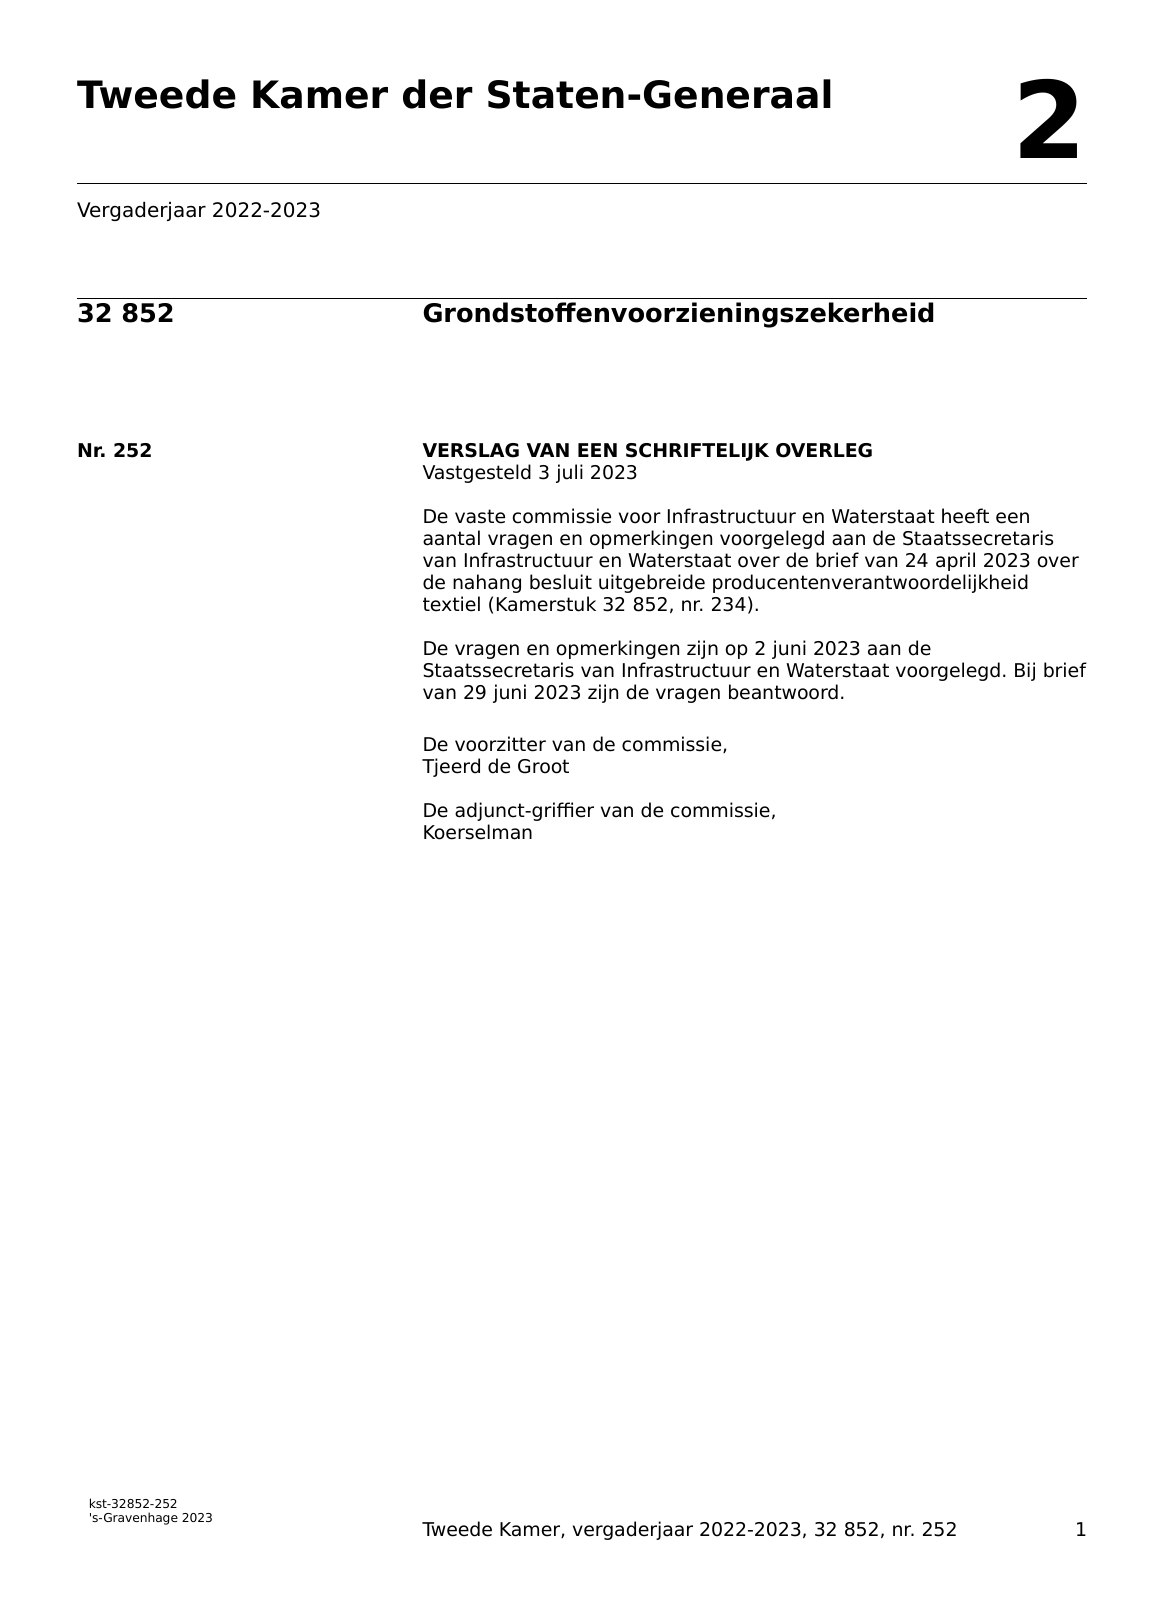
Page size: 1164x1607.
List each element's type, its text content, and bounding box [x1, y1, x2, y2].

text 's-Gravenhage 2023 [88, 1511, 323, 1525]
table_header 2 [886, 59, 1087, 183]
text De adjunct-griffier van de commissie, Koerselman [422, 800, 1087, 844]
text kst-32852-252 [88, 1497, 323, 1511]
text Vastgesteld 3 juli 2023 [422, 462, 1087, 484]
subtitle 32 852 Grondstoffenvoorzieningszekerheid [77, 299, 1087, 329]
text De voorzitter van de commissie, Tjeerd de Groot [422, 734, 1087, 778]
text De vragen en opmerkingen zijn op 2 juni 2023 aan de Staatssecretaris van Infrastructuur en Waterstaat voorgelegd. Bij brief van 29 juni 2023 zijn de vragen beantwoord. [422, 638, 1087, 704]
table_cell Vergaderjaar 2022-2023 [77, 184, 1087, 298]
table_header Tweede Kamer der Staten-Generaal [77, 59, 886, 183]
text De vaste commissie voor Infrastructuur en Waterstaat heeft een aantal vragen en opmerkingen voorgelegd aan de Staatssecretaris van Infrastructuur en Waterstaat over de brief van 24 april 2023 over de nahang besluit uitgebreide producentenverantwoordelijkheid textiel (Kamerstuk 32 852, nr. 234). [422, 506, 1087, 616]
subtitle Nr. 252 VERSLAG VAN EEN SCHRIFTELIJK OVERLEG [77, 440, 1087, 462]
